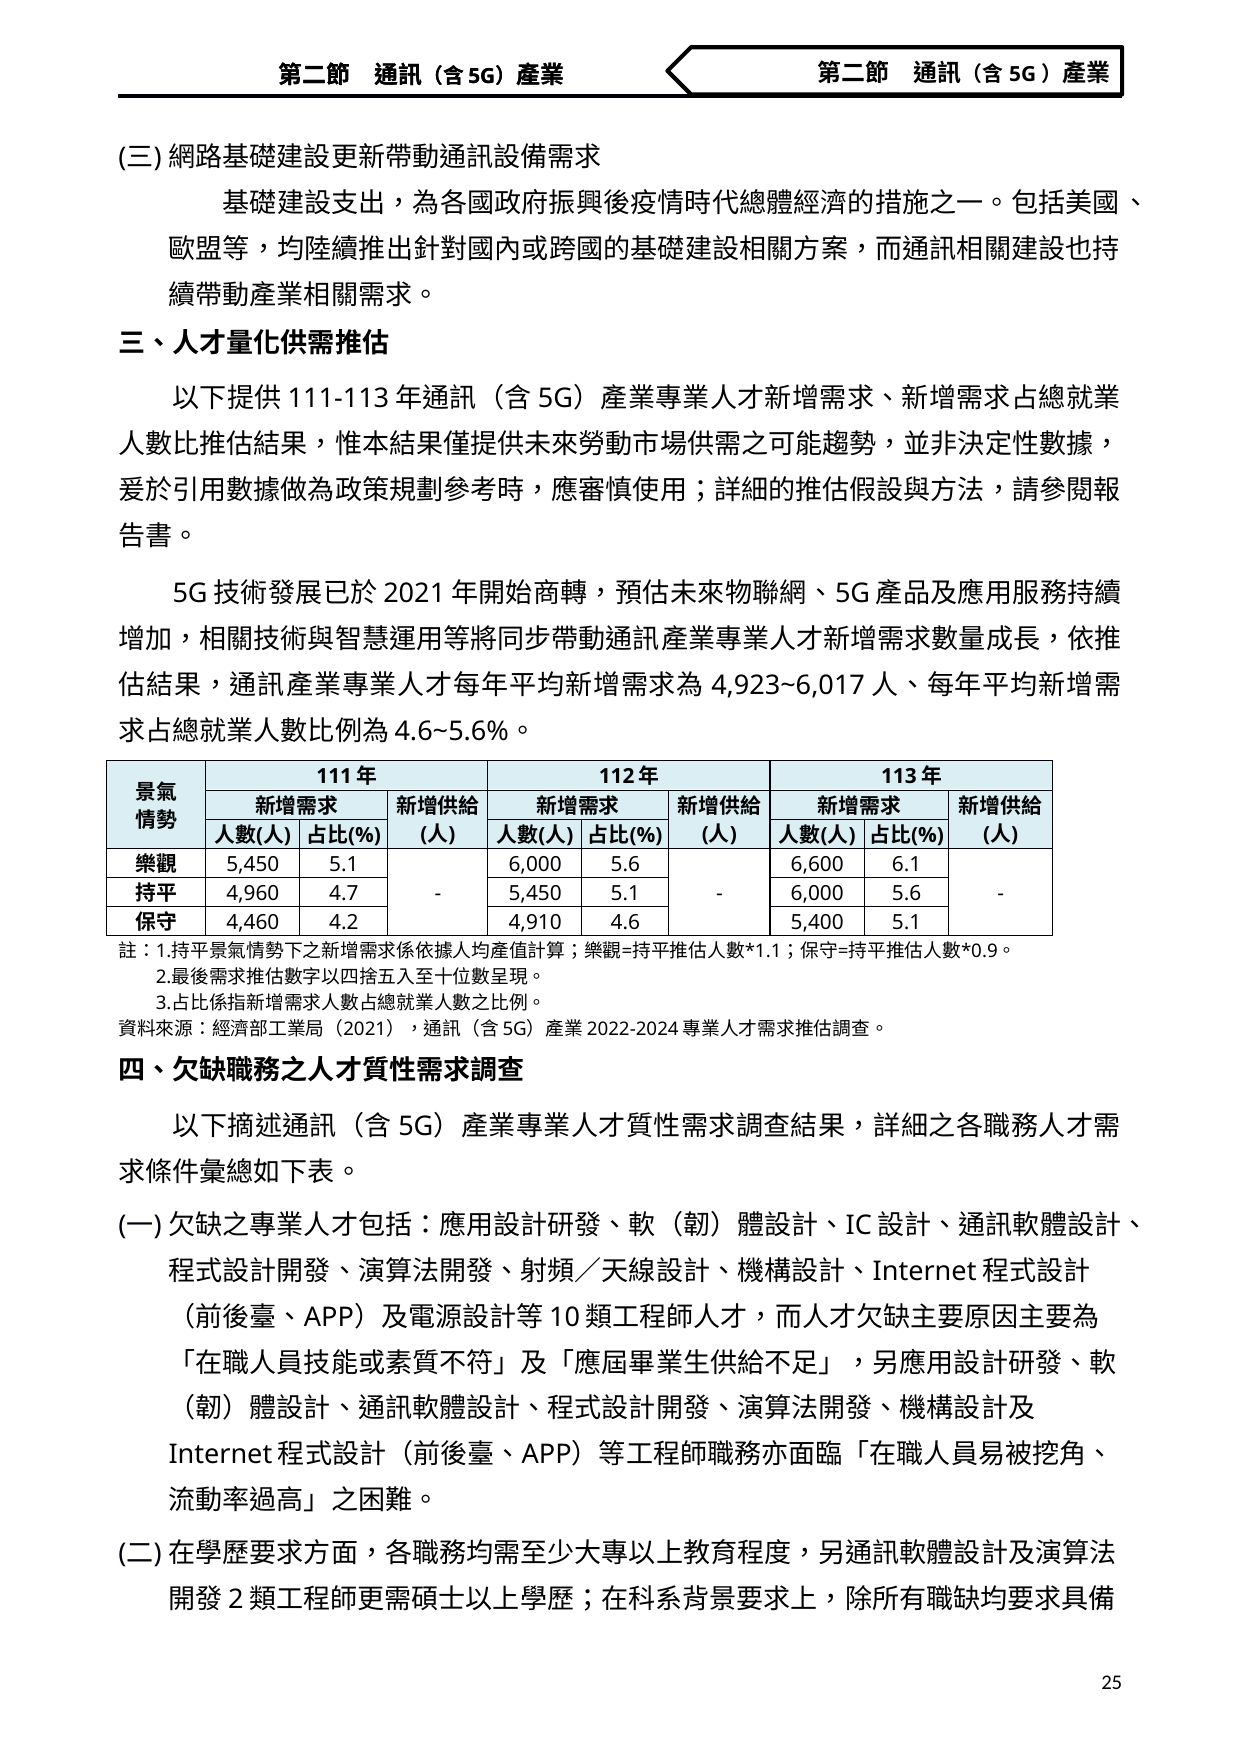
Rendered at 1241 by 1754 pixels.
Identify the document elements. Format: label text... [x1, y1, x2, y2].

table_cell 保守 [107, 907, 205, 935]
text 以下摘述通訊（含5G）產業專業人才質性需求調查結果，詳細之各職務人才需求條件彙總如下表。 [118, 1099, 1122, 1190]
table_cell 人數(人) [488, 820, 581, 848]
table_cell 4.2 [300, 907, 387, 935]
table_cell 新增需求 [771, 791, 948, 819]
table_header 112年 [488, 761, 769, 789]
list 3.占比係指新增需求人數占總就業人數之比例。 [156, 988, 1122, 1014]
table_header 景氣 情勢 [107, 761, 205, 848]
list 註：1.持平景氣情勢下之新增需求係依據人均產值計算；樂觀=持平推估人數*1.1；保守=持平推估人數*0.9。 [118, 936, 1122, 962]
table_cell 新增供給 (人) [949, 791, 1052, 848]
text 以下提供111-113年通訊（含5G）產業專業人才新增需求、新增需求占總就業人數比推估結果，惟本結果僅提供未來勞動市場供需之可能趨勢，並非決定性數據，爰於引用數據做為政策規劃參考時，應審慎使用；詳細的推估假設與方法，請參閱報告書。 [118, 371, 1122, 554]
table_cell 5.6 [865, 878, 948, 906]
table_cell 5.6 [582, 849, 668, 877]
table_header 113年 [771, 761, 1052, 789]
table_cell 5,450 [206, 849, 299, 877]
table_cell 6,000 [771, 878, 864, 906]
table_cell 持平 [107, 878, 205, 906]
list 在學歷要求方面，各職務均需至少大專以上教育程度，另通訊軟體設計及演算法開發2類工程師更需碩士以上學歷；在科系背景要求上，除所有職缺均要求具備 [118, 1526, 1122, 1618]
table_cell 4,460 [206, 907, 299, 935]
table_cell 4.7 [300, 878, 387, 906]
table_cell - [949, 849, 1052, 935]
table_cell 新增需求 [206, 791, 387, 819]
table_cell 4,910 [488, 907, 581, 935]
list 欠缺之專業人才包括：應用設計研發、軟（韌）體設計、IC設計、通訊軟體設計、程式設計開發、演算法開發、射頻／天線設計、機構設計、Internet程式設計（前後臺、APP）及電源設計等10類工程師人才，而人才欠缺主要原因主要為「在職人員技能或素質不符」及「應屆畢業生供給不足」，另應用設計研發、軟（韌）體設計、通訊軟體設計、程式設計開發、演算法開發、機構設計及Internet程式設計（前後臺、APP）等工程師職務亦面臨「在職人員易被挖角、流動率過高」之困難。 [118, 1198, 1122, 1519]
table_cell 5.1 [865, 907, 948, 935]
table_header 111年 [206, 761, 487, 789]
list 基礎建設支出，為各國政府振興後疫情時代總體經濟的措施之一。包括美國、歐盟等，均陸續推出針對國內或跨國的基礎建設相關方案，而通訊相關建設也持續帶動產業相關需求。 [168, 176, 1122, 313]
text 三、人才量化供需推估 [118, 321, 1122, 360]
table_cell 樂觀 [107, 849, 205, 877]
table_cell 人數(人) [206, 820, 299, 848]
table_cell 5.1 [300, 849, 387, 877]
table_cell 6,600 [771, 849, 864, 877]
list 資料來源：經濟部工業局（2021），通訊（含5G）產業2022-2024專業人才需求推估調查。 [118, 1014, 1122, 1041]
table_cell 6,000 [488, 849, 581, 877]
table_cell 新增需求 [488, 791, 668, 819]
table_cell 5,450 [488, 878, 581, 906]
table_cell - [388, 849, 487, 935]
table_cell 4.6 [582, 907, 668, 935]
table_cell 5.1 [582, 878, 668, 906]
list 2.最後需求推估數字以四捨五入至十位數呈現。 [156, 962, 1122, 988]
table_cell 人數(人) [771, 820, 864, 848]
table_cell 占比(%) [582, 820, 668, 848]
table_cell 5,400 [771, 907, 864, 935]
table_cell 占比(%) [865, 820, 948, 848]
table_cell - [669, 849, 769, 935]
list 網路基礎建設更新帶動通訊設備需求 [118, 130, 1122, 176]
table_cell 新增供給 (人) [388, 791, 487, 848]
text 四、欠缺職務之人才質性需求調查 [118, 1048, 1122, 1087]
table_cell 6.1 [865, 849, 948, 877]
text 5G技術發展已於2021年開始商轉，預估未來物聯網、5G產品及應用服務持續增加，相關技術與智慧運用等將同步帶動通訊產業專業人才新增需求數量成長，依推估結果，通訊產業專業人才每年平均新增需求為4,923~6,017人、每年平均新增需求占總就業人數比例為4.6~5.6%。 [118, 566, 1122, 749]
table_cell 4,960 [206, 878, 299, 906]
table_cell 占比(%) [300, 820, 387, 848]
table_cell 新增供給 (人) [669, 791, 769, 848]
